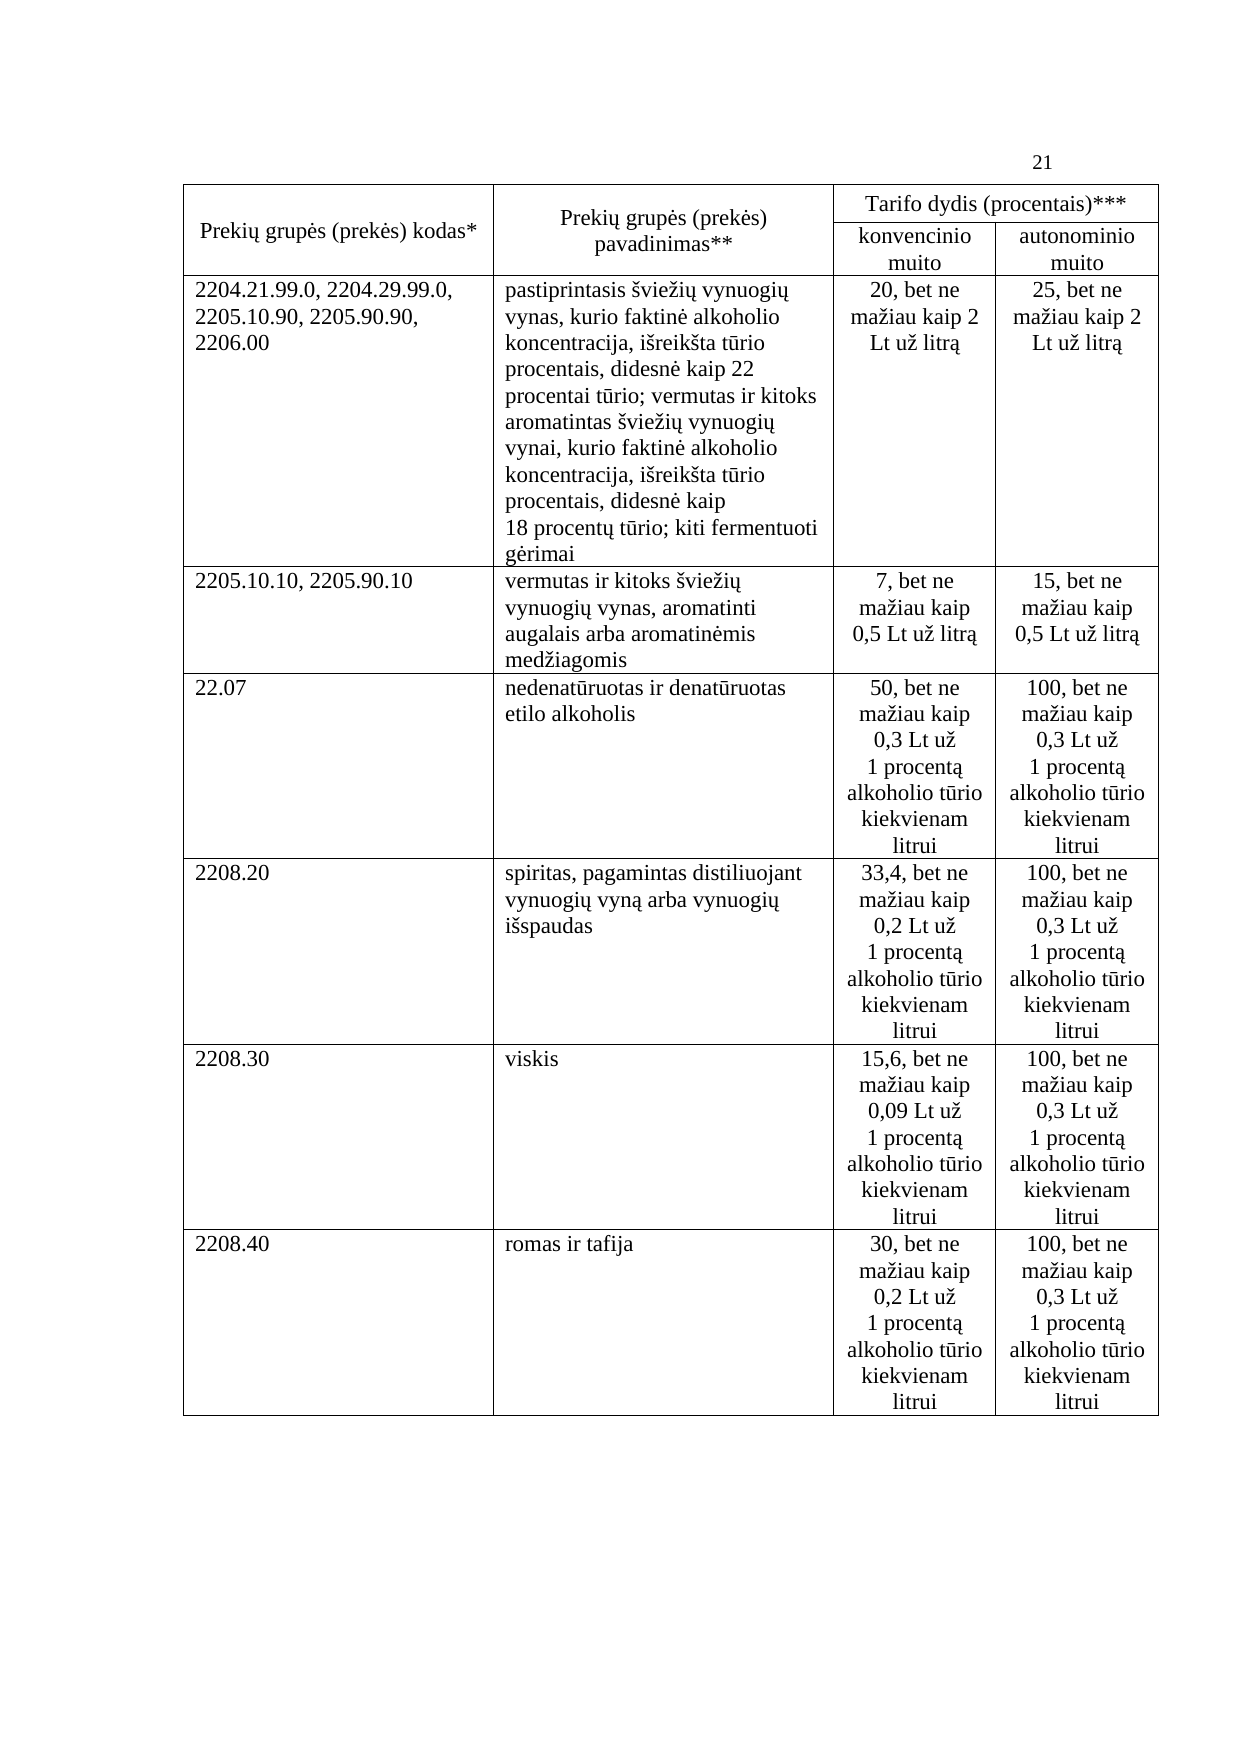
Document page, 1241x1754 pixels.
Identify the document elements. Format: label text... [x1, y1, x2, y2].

table_cell 2205.10.10, 2205.90.10 [184, 567, 493, 673]
table_cell 15, bet ne mažiau kaip 0,5 Lt už litrą [996, 567, 1158, 673]
table_cell 30, bet ne mažiau kaip 0,2 Lt už 1 procentą alkoholio tūrio kiekvienam litrui [834, 1230, 995, 1415]
table_header Prekių grupės (prekės) kodas* [184, 185, 493, 275]
table_cell spiritas, pagamintas distiliuojant vynuogių vyną arba vynuogių išspaudas [494, 859, 833, 1044]
table_cell 100, bet ne mažiau kaip 0,3 Lt už 1 procentą alkoholio tūrio kiekvienam litrui [996, 859, 1158, 1044]
table_cell 100, bet ne mažiau kaip 0,3 Lt už 1 procentą alkoholio tūrio kiekvienam litrui [996, 674, 1158, 858]
table_cell autonominio muito [996, 223, 1158, 275]
table_cell 50, bet ne mažiau kaip 0,3 Lt už 1 procentą alkoholio tūrio kiekvienam litrui [834, 674, 995, 858]
table_cell 20, bet ne mažiau kaip 2 Lt už litrą [834, 276, 995, 566]
table_cell konvencinio muito [834, 223, 995, 275]
table_cell viskis [494, 1045, 833, 1229]
table_cell romas ir tafija [494, 1230, 833, 1415]
table_header Tarifo dydis (procentais)*** [834, 185, 1158, 222]
table_cell 2208.40 [184, 1230, 493, 1415]
table_cell 2208.20 [184, 859, 493, 1044]
table_cell vermutas ir kitoks šviežių vynuogių vynas, aromatinti augalais arba aromatinėmis medžiagomis [494, 567, 833, 673]
table_cell 25, bet ne mažiau kaip 2 Lt už litrą [996, 276, 1158, 566]
table_cell pastiprintasis šviežių vynuogių vynas, kurio faktinė alkoholio koncentracija, išreikšta tūrio procentais, didesnė kaip 22 procentai tūrio; vermutas ir kitoks aromatintas šviežių vynuogių vynai, kurio faktinė alkoholio koncentracija, išreikšta tūrio procentais, didesnė kaip 18 procentų tūrio; kiti fermentuoti gėrimai [494, 276, 833, 566]
table_cell 7, bet ne mažiau kaip 0,5 Lt už litrą [834, 567, 995, 673]
table_cell 100, bet ne mažiau kaip 0,3 Lt už 1 procentą alkoholio tūrio kiekvienam litrui [996, 1230, 1158, 1415]
table_cell 15,6, bet ne mažiau kaip 0,09 Lt už 1 procentą alkoholio tūrio kiekvienam litrui [834, 1045, 995, 1229]
table_cell 100, bet ne mažiau kaip 0,3 Lt už 1 procentą alkoholio tūrio kiekvienam litrui [996, 1045, 1158, 1229]
table_header Prekių grupės (prekės) pavadinimas** [494, 185, 833, 275]
table_cell 2208.30 [184, 1045, 493, 1229]
table_cell 22.07 [184, 674, 493, 858]
table_cell 33,4, bet ne mažiau kaip 0,2 Lt už 1 procentą alkoholio tūrio kiekvienam litrui [834, 859, 995, 1044]
table_cell nedenatūruotas ir denatūruotas etilo alkoholis [494, 674, 833, 858]
table_cell 2204.21.99.0, 2204.29.99.0, 2205.10.90, 2205.90.90, 2206.00 [184, 276, 493, 566]
